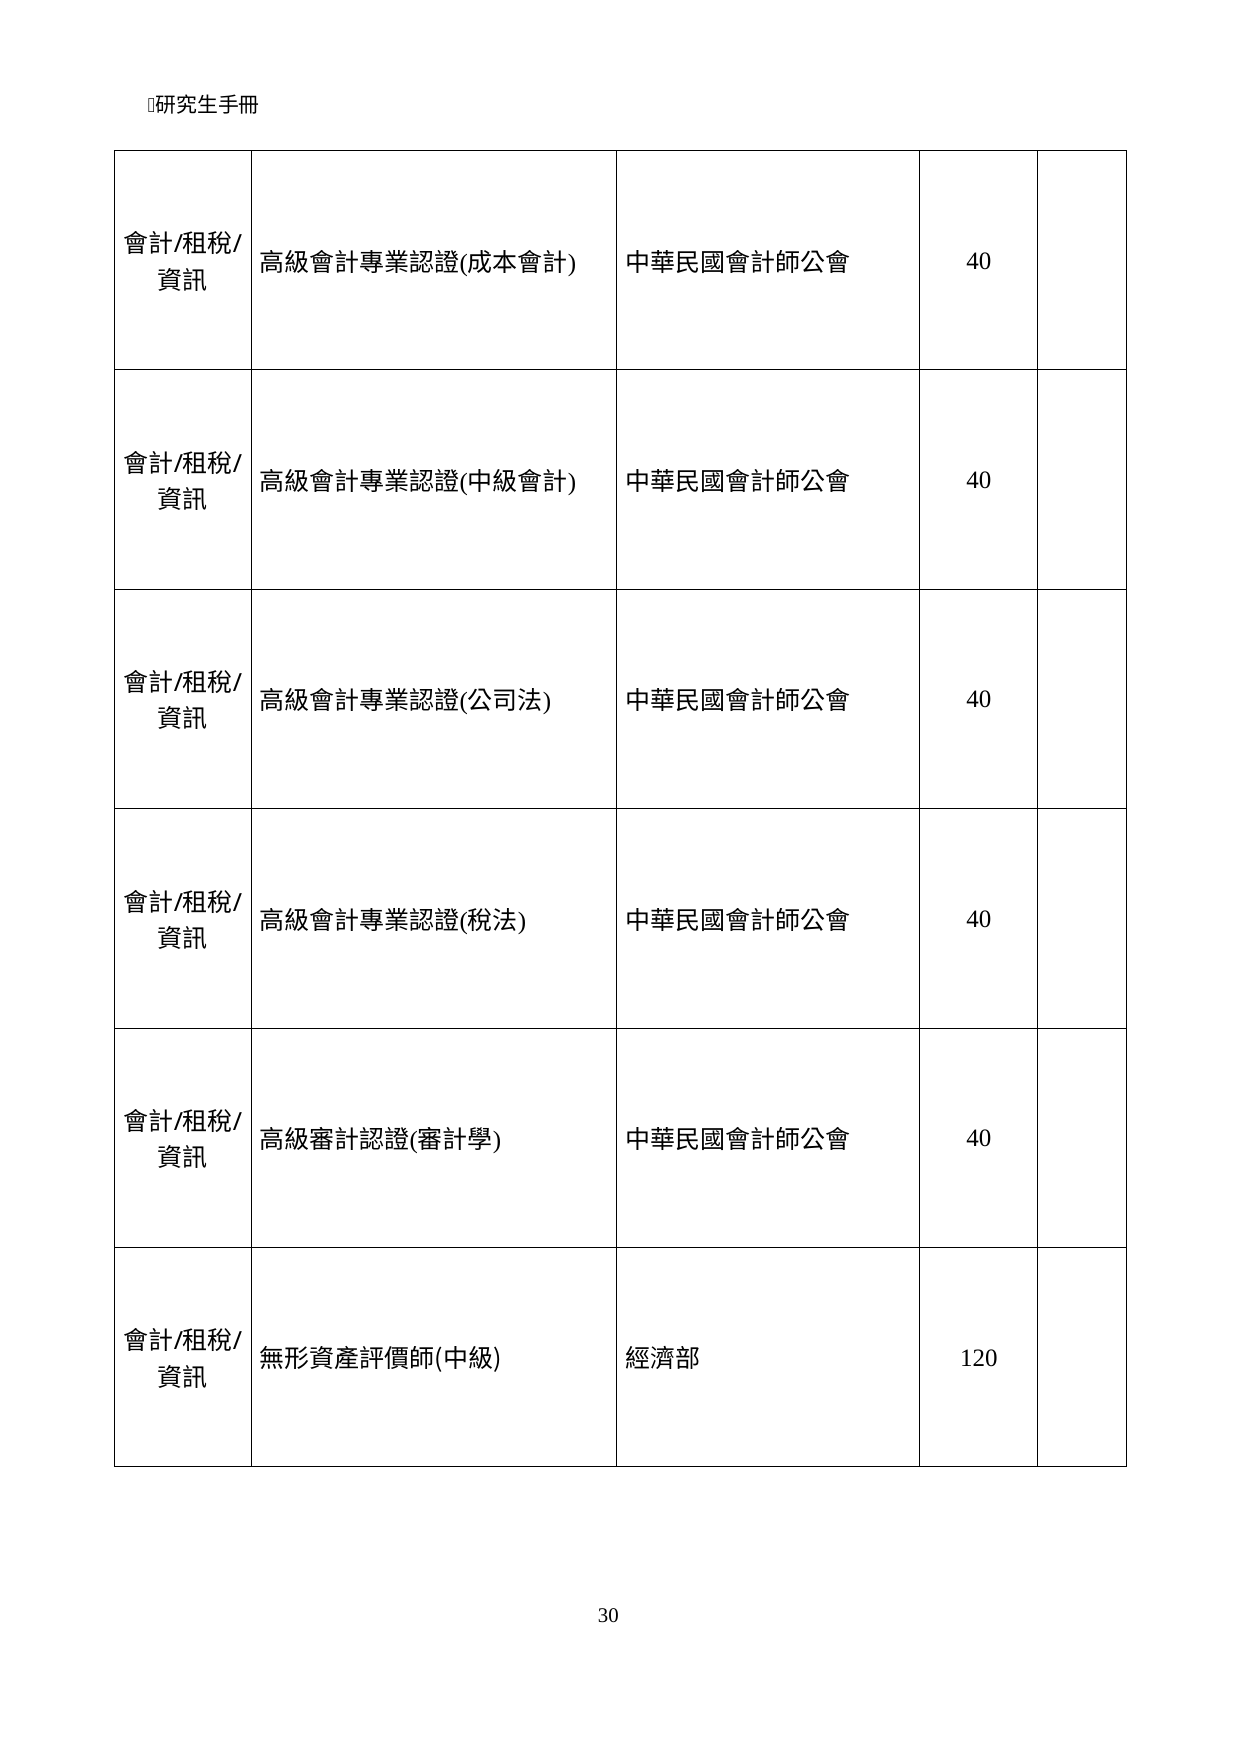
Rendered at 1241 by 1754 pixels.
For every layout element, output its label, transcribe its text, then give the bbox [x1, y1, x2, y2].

table_cell 高級審計認證(審計學) [252, 1029, 616, 1247]
table_cell 會計/租稅/資訊 [115, 1248, 251, 1466]
table_cell [1038, 151, 1126, 369]
table_cell 40 [920, 1029, 1037, 1247]
table_cell 高級會計專業認證(成本會計) [252, 151, 616, 369]
table_cell 中華民國會計師公會 [617, 1029, 919, 1247]
table_cell 40 [920, 590, 1037, 808]
table_cell 會計/租稅/資訊 [115, 1029, 251, 1247]
table_cell 中華民國會計師公會 [617, 370, 919, 589]
table_cell 無形資產評價師(中級) [252, 1248, 616, 1466]
table_cell [1038, 1029, 1126, 1247]
table_cell 高級會計專業認證(中級會計) [252, 370, 616, 589]
table_cell 40 [920, 370, 1037, 589]
table_cell 中華民國會計師公會 [617, 151, 919, 369]
table_cell [1038, 590, 1126, 808]
table_cell 高級會計專業認證(稅法) [252, 809, 616, 1027]
table_cell 120 [920, 1248, 1037, 1466]
table_cell [1038, 809, 1126, 1027]
table_cell 會計/租稅/資訊 [115, 151, 251, 369]
table_cell 40 [920, 809, 1037, 1027]
table_cell 中華民國會計師公會 [617, 809, 919, 1027]
table_cell 中華民國會計師公會 [617, 590, 919, 808]
table_cell [1038, 1248, 1126, 1466]
table_cell 會計/租稅/資訊 [115, 809, 251, 1027]
table_cell 會計/租稅/資訊 [115, 370, 251, 589]
table_cell 經濟部 [617, 1248, 919, 1466]
table_cell 會計/租稅/資訊 [115, 590, 251, 808]
table_cell 高級會計專業認證(公司法) [252, 590, 616, 808]
table_cell [1038, 370, 1126, 589]
table_cell 40 [920, 151, 1037, 369]
